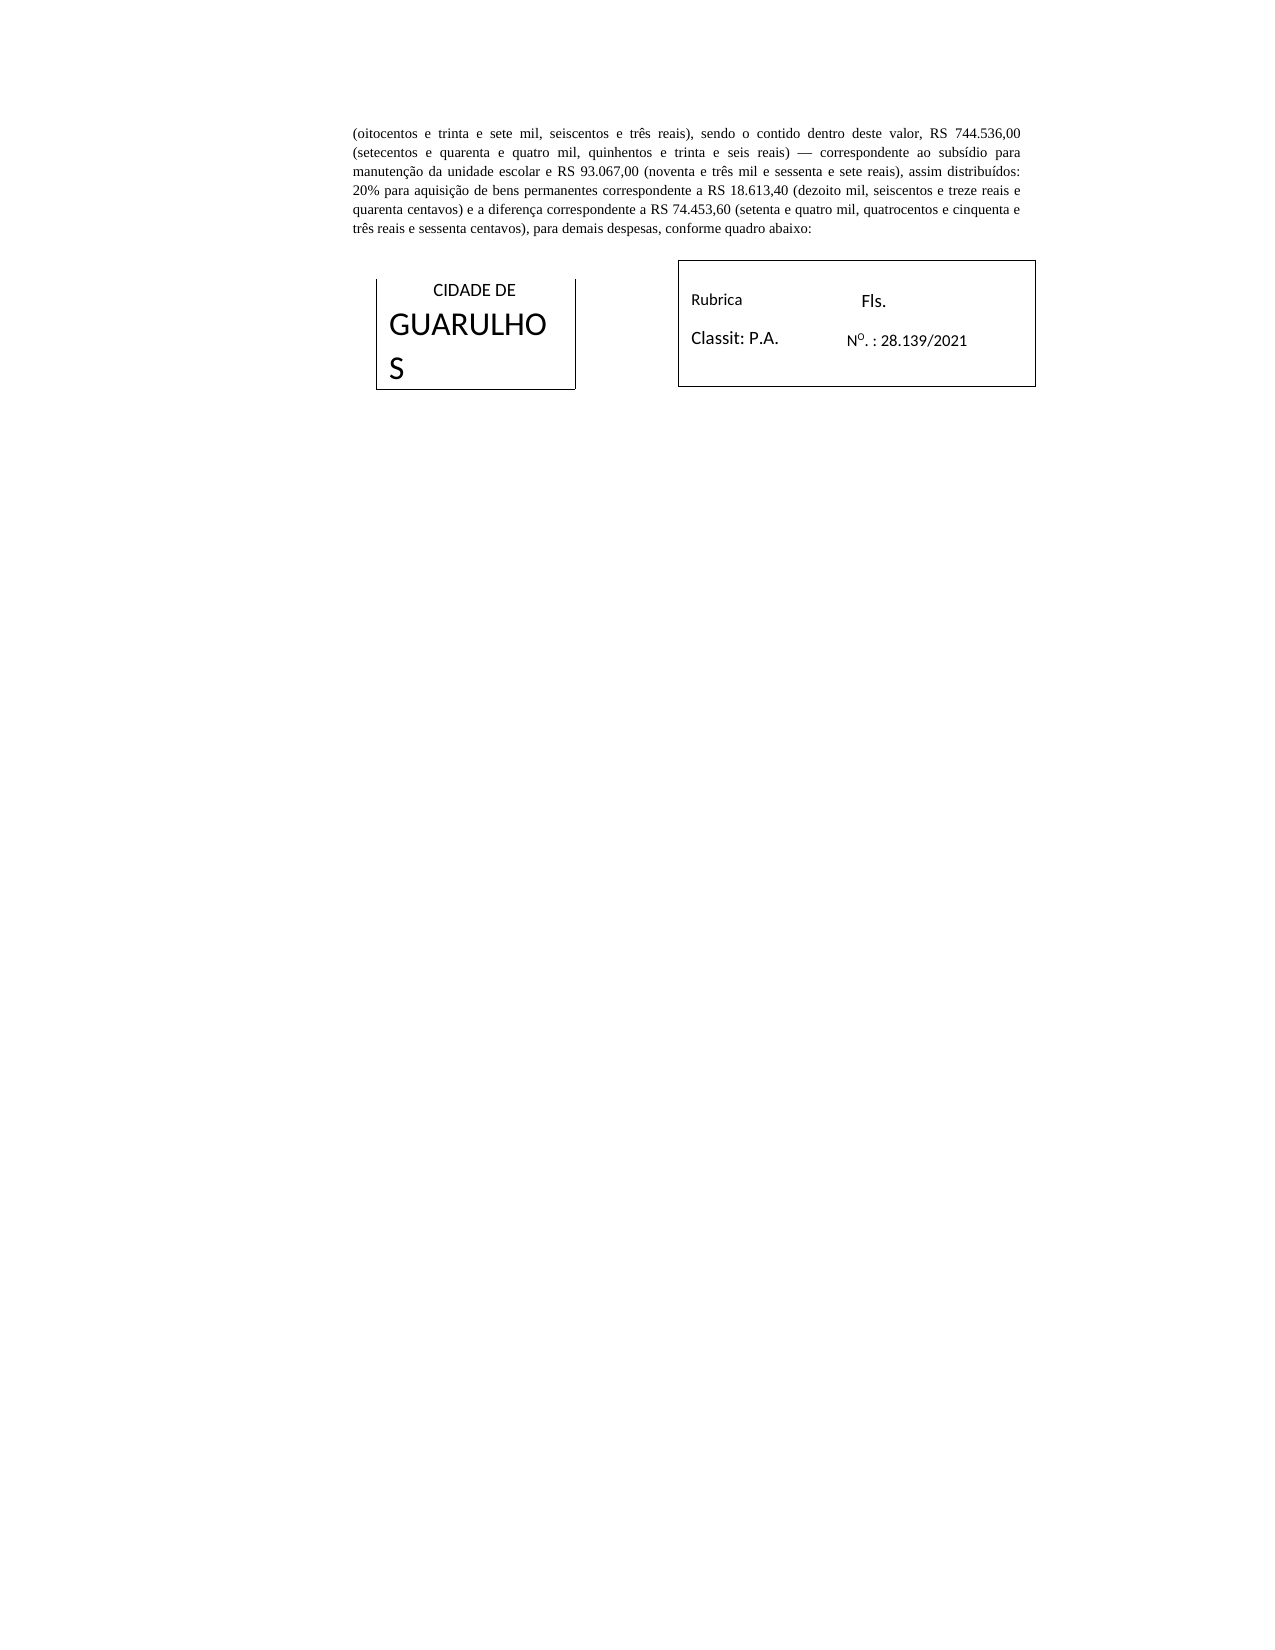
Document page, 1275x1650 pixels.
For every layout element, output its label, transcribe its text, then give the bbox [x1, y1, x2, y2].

table_header [627, 242, 1036, 389]
text (oitocentos e trinta e sete mil, seiscentos e três reais), sendo o contido dentro deste valor, RS 744.536,00 (setecentos e quarenta e quatro mil, quinhentos e trinta e seis reais) — correspondente ao subsídio para manutenção da unidade escolar e RS 93.067,00 (noventa e três mil e sessenta e sete reais), assim distribuídos: 20% para aquisição de bens permanentes correspondente a RS 18.613,40 (dezoito mil, seiscentos e treze reais e quarenta centavos) e a diferença correspondente a RS 74.453,60 (setenta e quatro mil, quatrocentos e cinquenta e três reais e sessenta centavos), para demais despesas, conforme quadro abaixo: [353, 125, 1022, 237]
table_header CIDADE DE GUARULHOS [377, 279, 575, 388]
table_header Fls. NO. : 28.139/2021 [847, 261, 1035, 386]
table_header Rubrica Classit: P.A. [679, 261, 847, 386]
table_header [376, 242, 627, 389]
